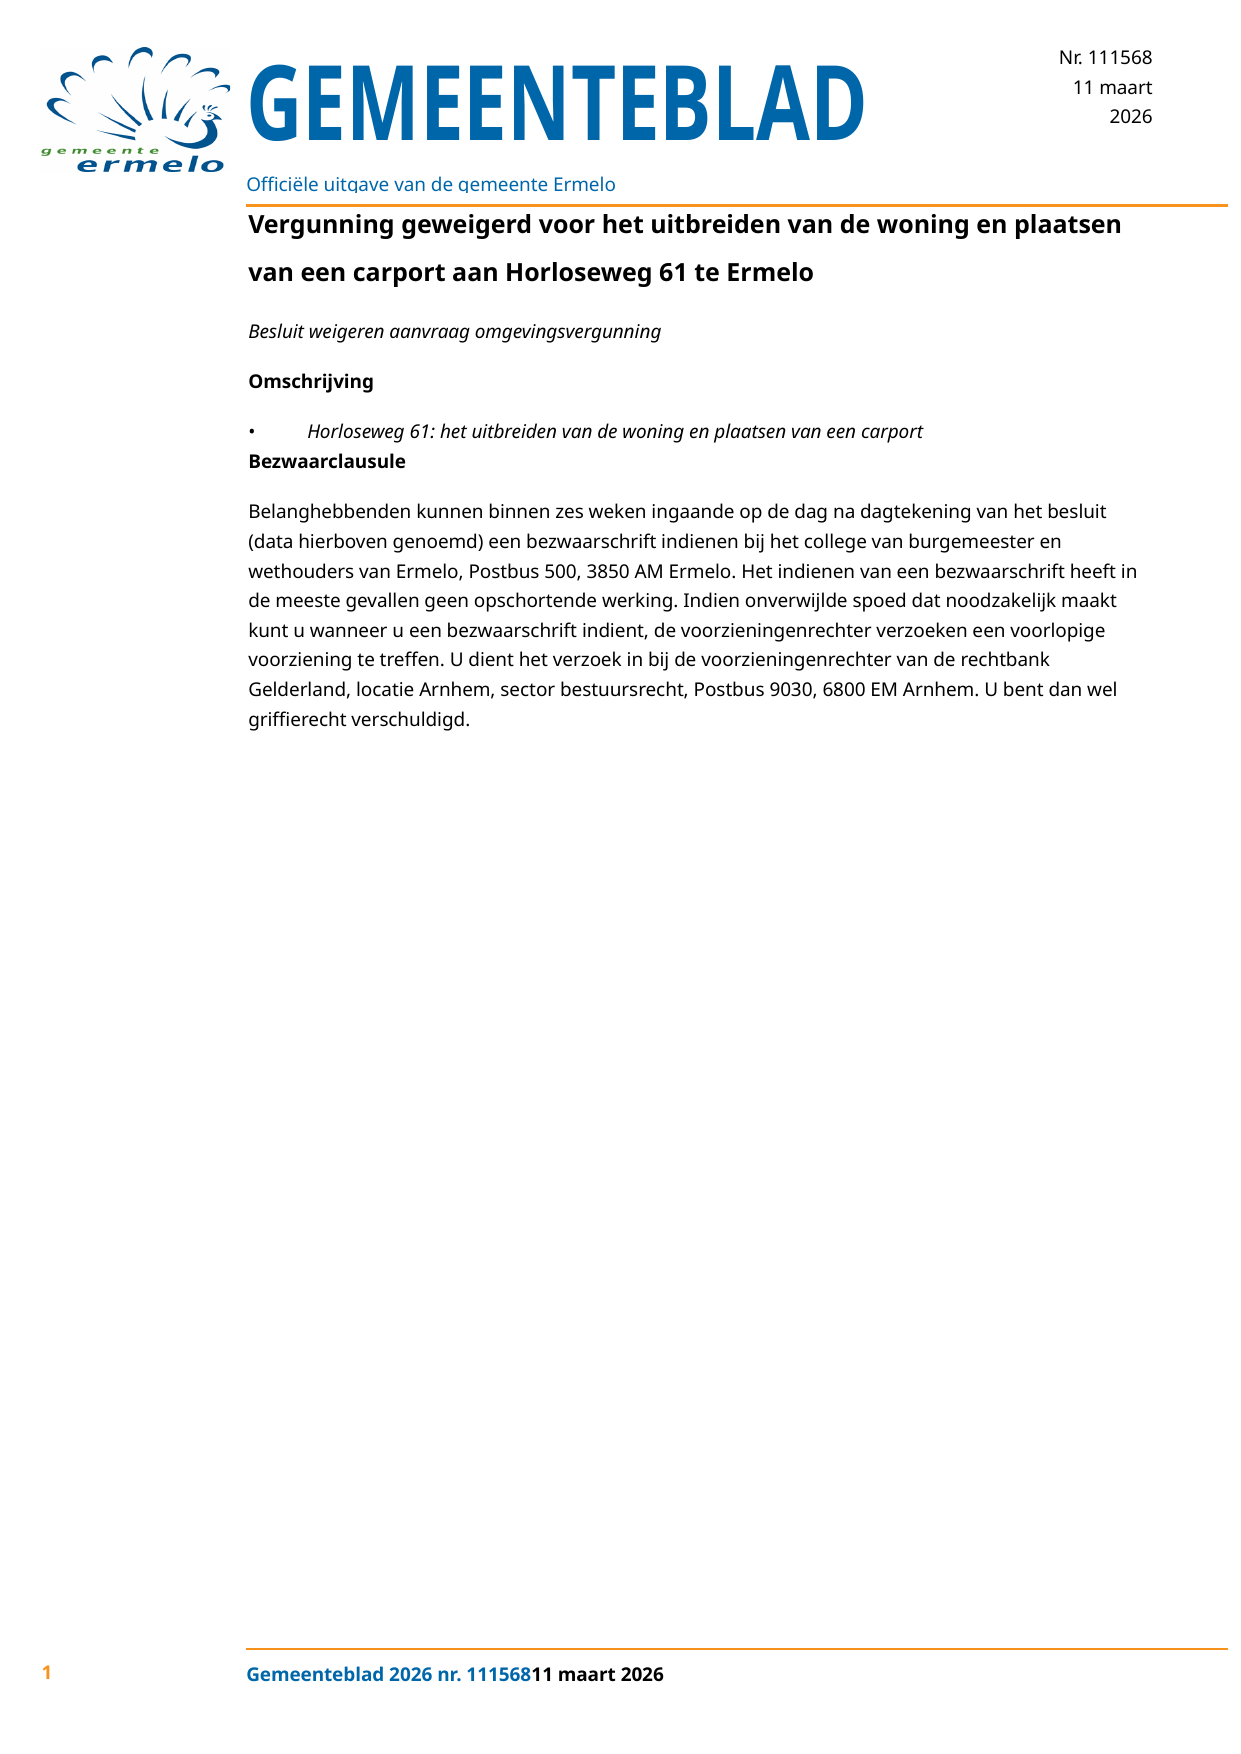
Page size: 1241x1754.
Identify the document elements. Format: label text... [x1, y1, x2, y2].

text Besluit weigeren aanvraag omgevingsvergunning [248, 318, 1152, 344]
picture [41, 47, 231, 172]
text Belanghebbenden kunnen binnen zes weken ingaande op de dag na dagtekening van het besluit (data hierboven genoemd) een bezwaarschrift indienen bij het college van burgemeester en wethouders van Ermelo, Postbus 500, 3850 AM Ermelo. Het indienen van een bezwaarschrift heeft in de meeste gevallen geen opschortende werking. Indien onverwijlde spoed dat noodzakelijk maakt kunt u wanneer u een bezwaarschrift indient, de voorzieningenrechter verzoeken een voorlopige voorziening te treffen. U dient het verzoek in bij de voorzieningenrechter van de rechtbank Gelderland, locatie Arnhem, sector bestuursrecht, Postbus 9030, 6800 EM Arnhem. U bent dan wel griffierecht verschuldigd. [248, 499, 1152, 732]
text Bezwaarclausule [248, 448, 1152, 474]
text Vergunning geweigerd voor het uitbreiden van de woning en plaatsen van een carport aan Horloseweg 61 te Ermelo [248, 207, 1152, 288]
text Omschrijving [248, 368, 1152, 394]
list Horloseweg 61: het uitbreiden van de woning en plaatsen van een carport [248, 419, 1152, 444]
